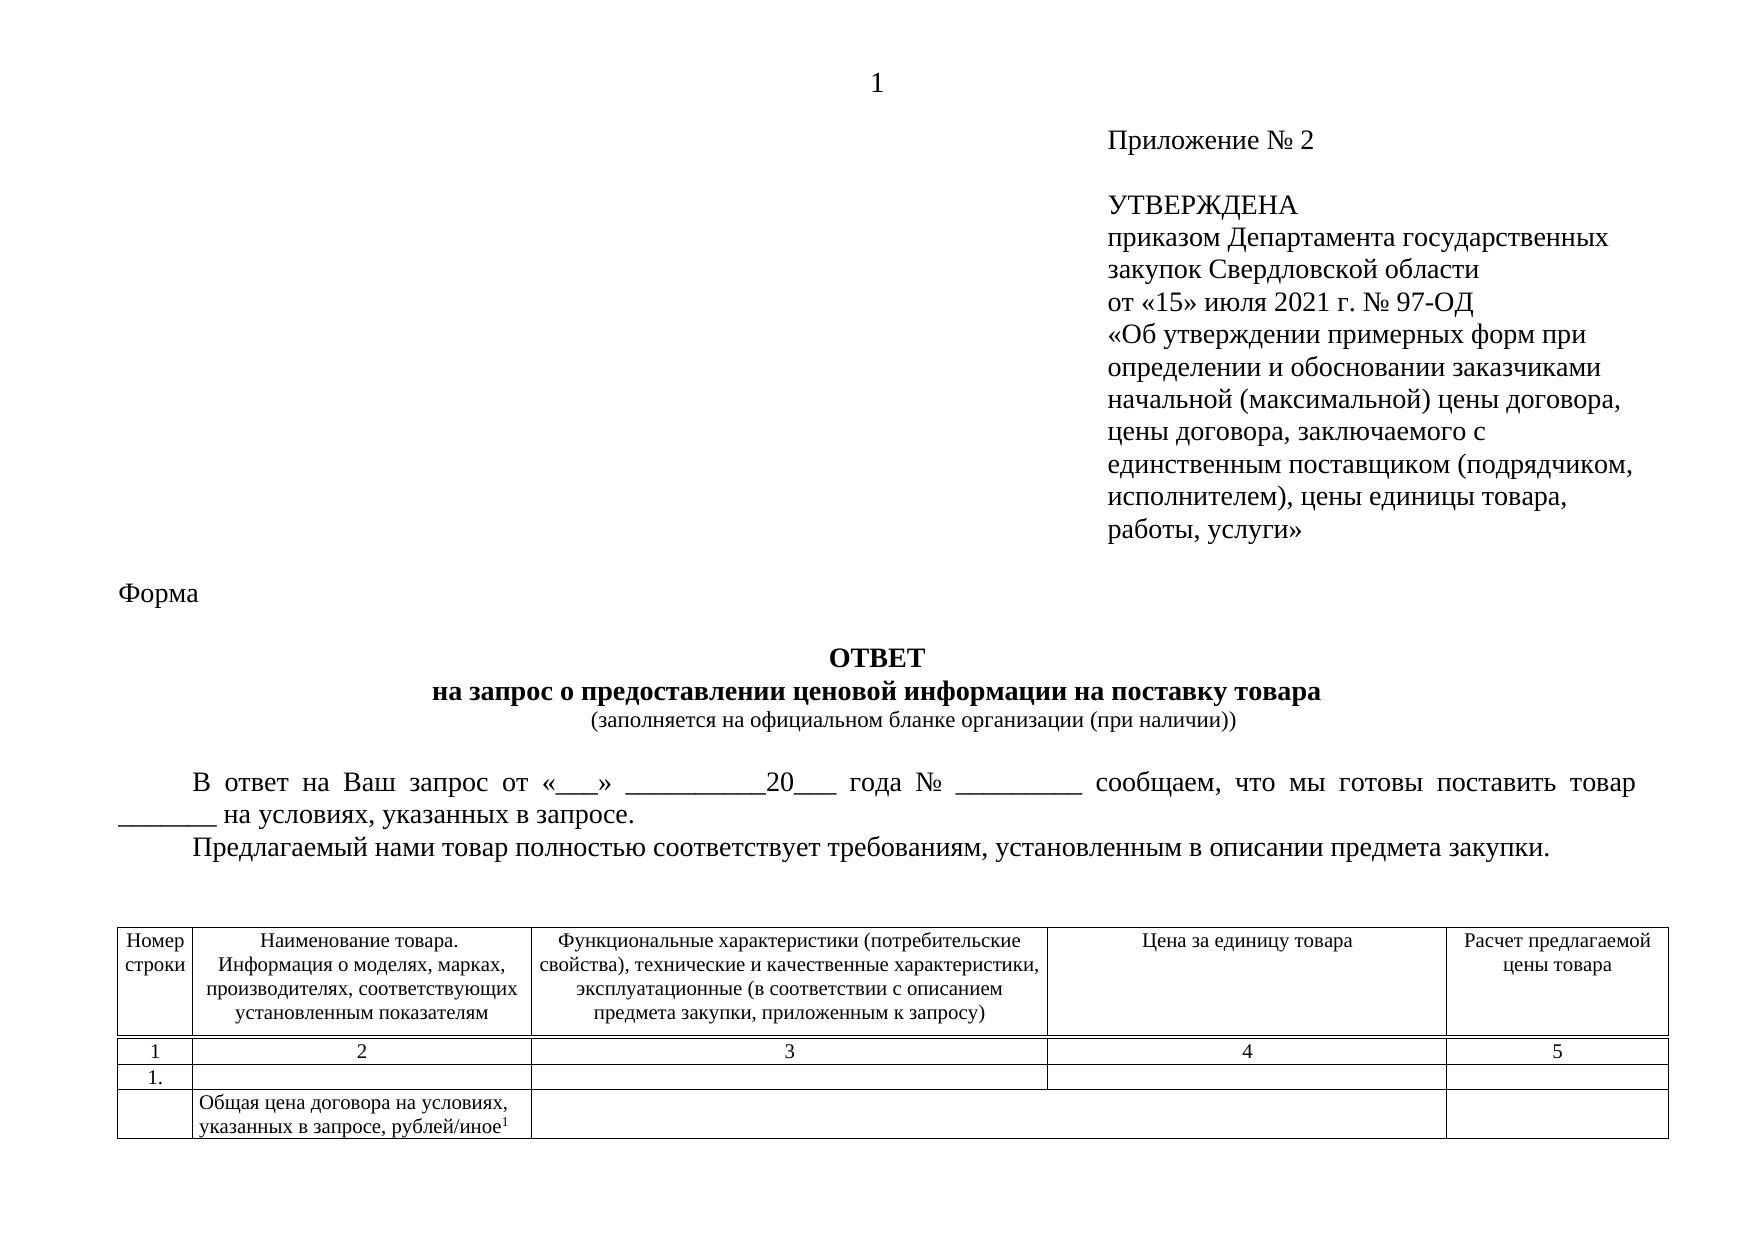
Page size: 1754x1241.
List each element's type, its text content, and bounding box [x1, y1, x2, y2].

table_cell [193, 1065, 531, 1089]
table_header 5 [1447, 1039, 1668, 1064]
table_header 4 [1048, 1039, 1446, 1064]
table_cell [532, 1090, 1446, 1138]
table_header 1 [118, 1039, 192, 1064]
table_cell [118, 1090, 192, 1138]
table_cell [1048, 1065, 1446, 1089]
table_header 3 [532, 1039, 1047, 1064]
text Приложение № 2 [1107, 123, 1636, 155]
table_header Расчет предлагаемой цены товара [1447, 928, 1668, 1035]
table_header Функциональные характеристики (потребительские свойства), технические и качественные характеристики, эксплуатационные (в соответствии с описанием предмета закупки, приложенным к запросу) [532, 928, 1047, 1035]
text Форма [118, 576, 1636, 609]
text от «15» июля 2021 г. № 97-ОД [1107, 285, 1636, 317]
text Предлагаемый нами товар полностью соответствует требованиям, установленным в описании предмета закупки. [118, 829, 1639, 862]
text «Об утверждении примерных форм при определении и обосновании заказчиками начальной (максимальной) цены договора, цены договора, заключаемого с единственным поставщиком (подрядчиком, исполнителем), цены единицы товара, работы, услуги» [1107, 317, 1636, 544]
table_cell 1. [118, 1065, 192, 1089]
table_cell [1447, 1065, 1668, 1089]
text В ответ на Ваш запрос от «___» __________20___ года № _________ сообщаем, что мы готовы поставить товар _______ на условиях, указанных в запросе. [118, 765, 1639, 829]
table_header Цена за единицу товара [1048, 928, 1446, 1035]
text (заполняется на официальном бланке организации (при наличии)) [118, 706, 1636, 732]
text приказом Департамента государственных закупок Свердловской области [1107, 220, 1636, 285]
table_cell Общая цена договора на условиях, указанных в запросе, рублей/иное [193, 1090, 531, 1138]
table_cell [1447, 1090, 1668, 1138]
table_cell [532, 1065, 1047, 1089]
table_header Наименование товара. Информация о моделях, марках, производителях, соответствующих установленным показателям [193, 928, 531, 1035]
text ОТВЕТ на запрос о предоставлении ценовой информации на поставку товара [118, 641, 1636, 706]
table_header Номер строки [118, 928, 192, 1035]
table_header 2 [193, 1039, 531, 1064]
text УТВЕРЖДЕНА [1107, 188, 1636, 220]
